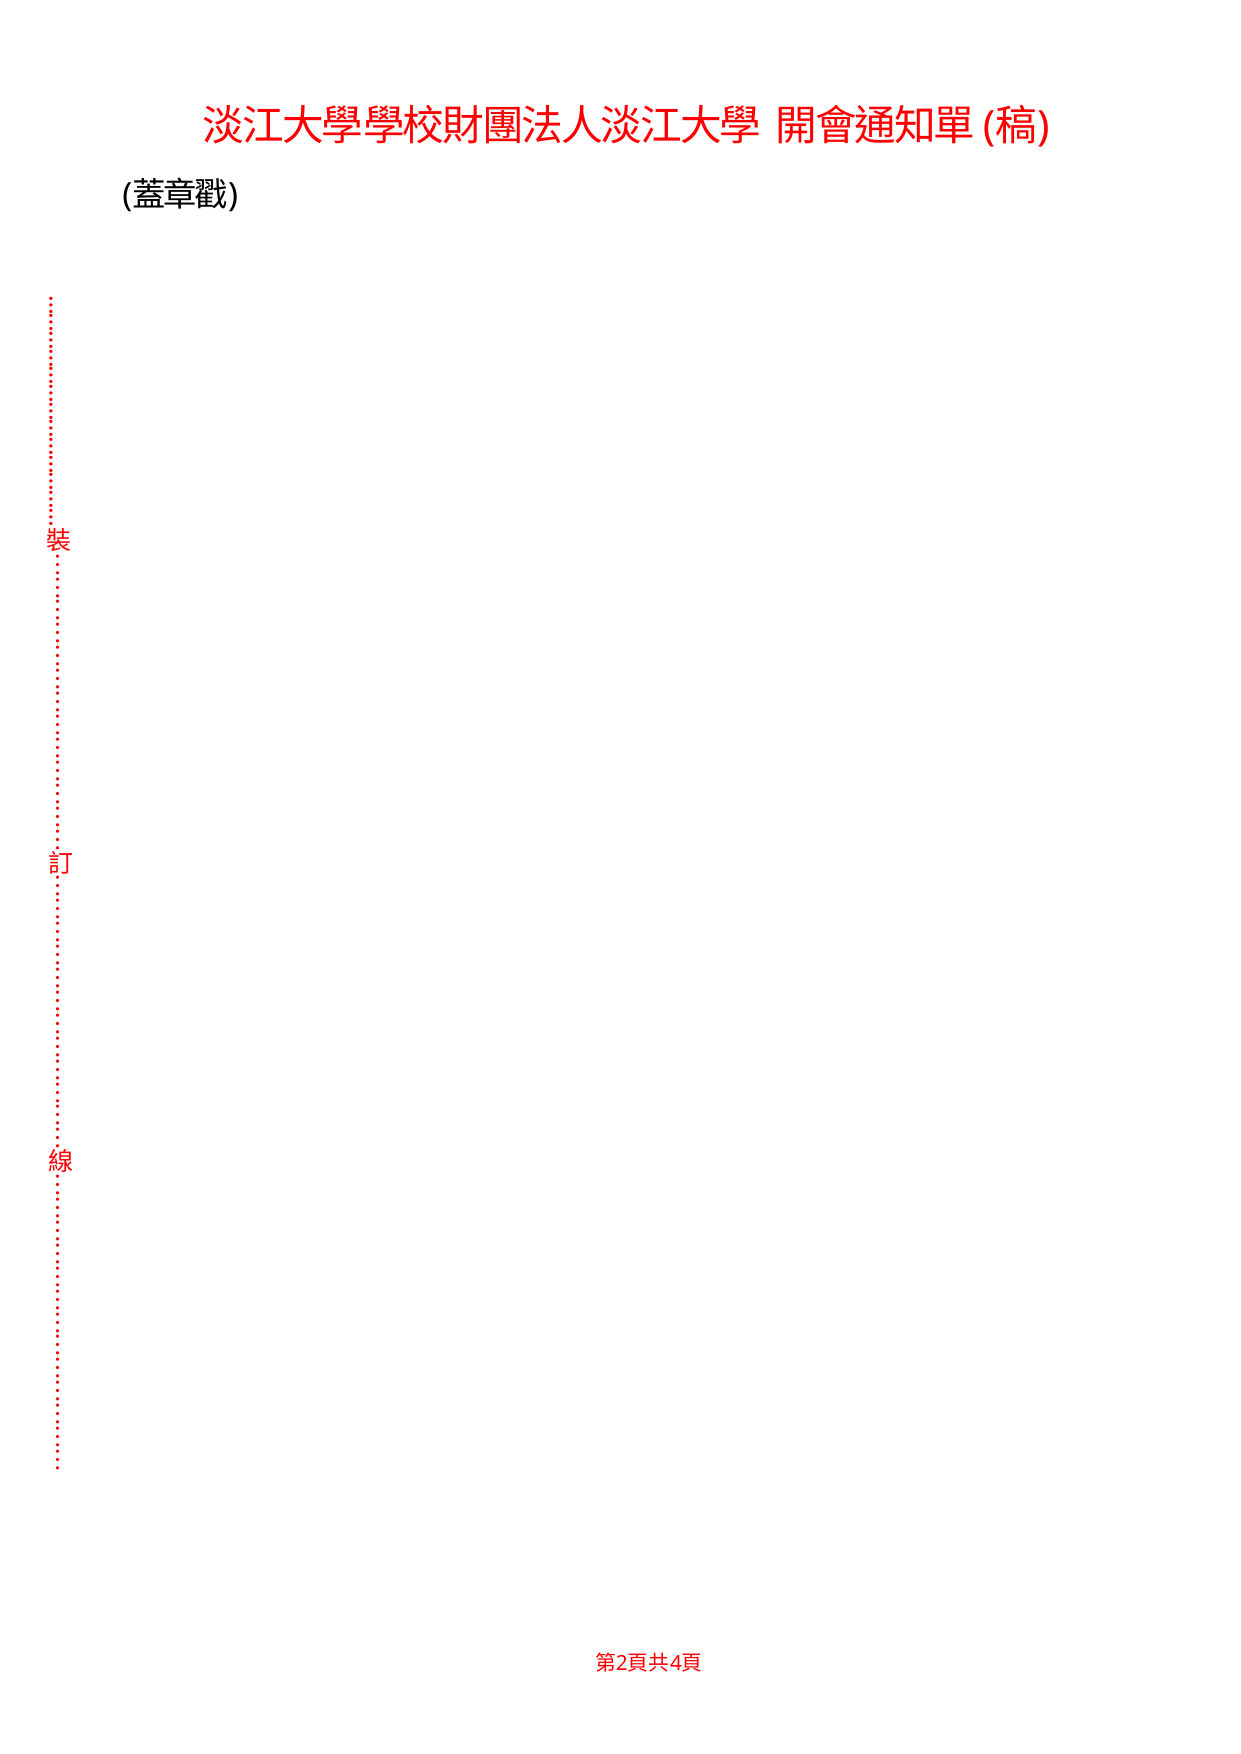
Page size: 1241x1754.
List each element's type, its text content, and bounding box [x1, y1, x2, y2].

text (蓋章戳) [122, 168, 1181, 216]
